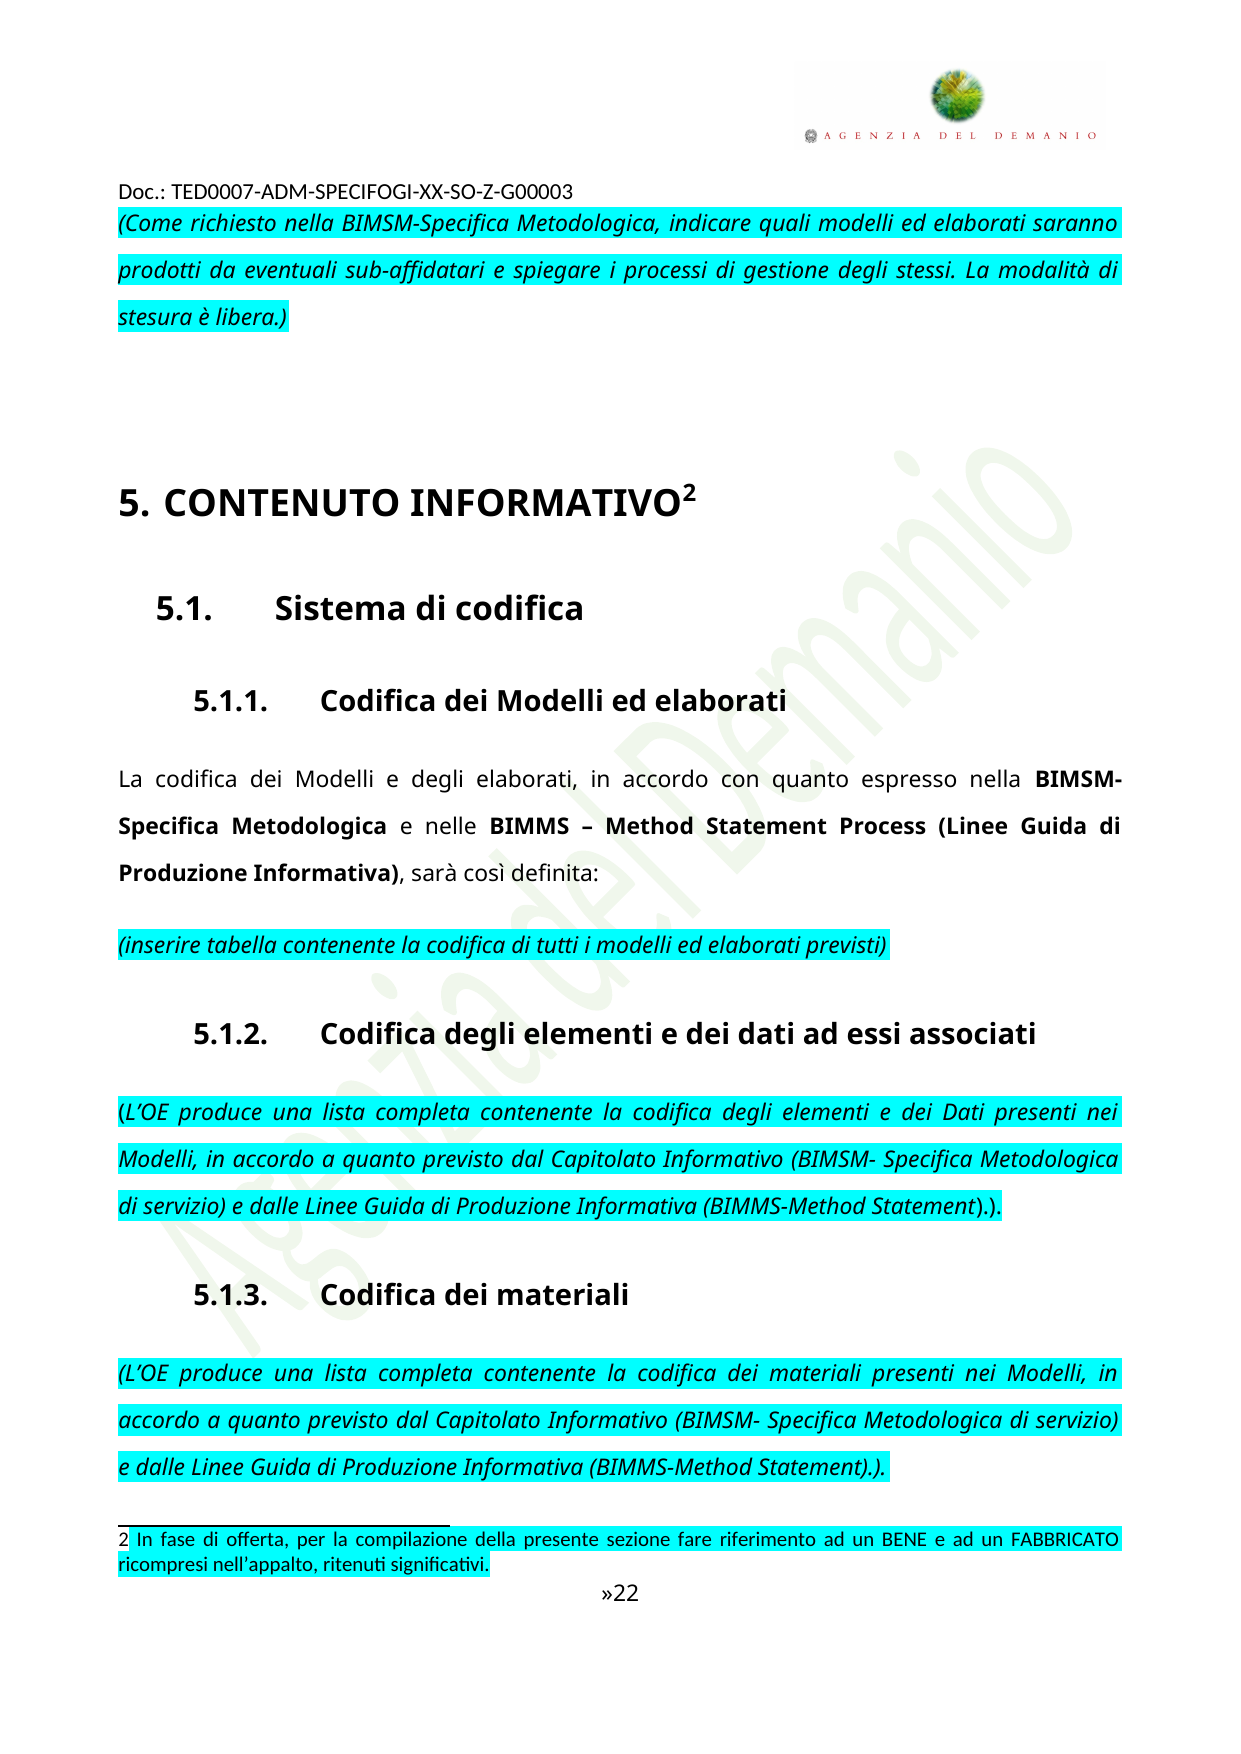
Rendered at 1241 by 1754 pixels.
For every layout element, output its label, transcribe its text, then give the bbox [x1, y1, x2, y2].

text (inserire tabella contenente la codifica di tutti i modelli ed elaborati previsti) [527, 929, 590, 960]
list Codifica dei materiali [236, 1274, 327, 1314]
list Codifica dei materiali [193, 1274, 222, 1314]
list [934, 584, 1122, 630]
text (L’OE produce una lista completa contenente la codifica degli elementi e dei Dati presenti nei Modelli, in accordo a quanto previsto dal Capitolato Informativo (BIMSM- Specifica Metodologica di servizio) e dalle Linee Guida di Produzione Informativa (BIMMS-Method Statement).). [118, 1096, 1122, 1221]
list In fase di offerta, per la compilazione della presente sezione fare riferimento ad un BENE e ad un FABBRICATO ricompresi nell’appalto, ritenuti significativi. [118, 1526, 1122, 1577]
list Codifica dei Modelli ed elaborati [836, 680, 1122, 719]
text (Come richiesto nella BIMSM-Specifica Metodologica, indicare quali modelli ed elaborati saranno prodotti da eventuali sub-affidatari e spiegare i processi di gestione degli stessi. La modalità di stesura è libera.) [118, 207, 1122, 332]
text (inserire tabella contenente la codifica di tutti i modelli ed elaborati previsti) [118, 929, 527, 960]
list Codifica degli elementi e dei dati ad essi associati [421, 1013, 494, 1053]
text (inserire tabella contenente la codifica di tutti i modelli ed elaborati previsti) [599, 929, 1122, 960]
list Codifica dei materiali [211, 1274, 245, 1289]
text (L’OE produce una lista completa contenente la codifica dei materiali presenti nei Modelli, in accordo a quanto previsto dal Capitolato Informativo (BIMSM- Specifica Metodologica di servizio) e dalle Linee Guida di Produzione Informativa (BIMMS-Method Statement).). [118, 1357, 1122, 1482]
list [981, 476, 1056, 527]
list Codifica dei Modelli ed elaborati [785, 680, 856, 719]
list CONTENUTO INFORMATIVO [118, 476, 999, 527]
list [891, 584, 960, 630]
list Codifica degli elementi e dei dati ad essi associati [517, 1013, 1122, 1053]
list Codifica dei Modelli ed elaborati [193, 680, 775, 719]
list Codifica degli elementi e dei dati ad essi associati [193, 1013, 442, 1053]
list Codifica dei materiali [318, 1274, 358, 1305]
list Sistema di codifica [156, 584, 898, 630]
list Codifica dei materiali [365, 1274, 1122, 1314]
list [1040, 476, 1122, 527]
text La codifica dei Modelli e degli elaborati, in accordo con quanto espresso nella BIMSM-Specifica Metodologica e nelle BIMMS – Method Statement Process (Linee Guida di Produzione Informativa), sarà così definita: [118, 763, 1122, 888]
